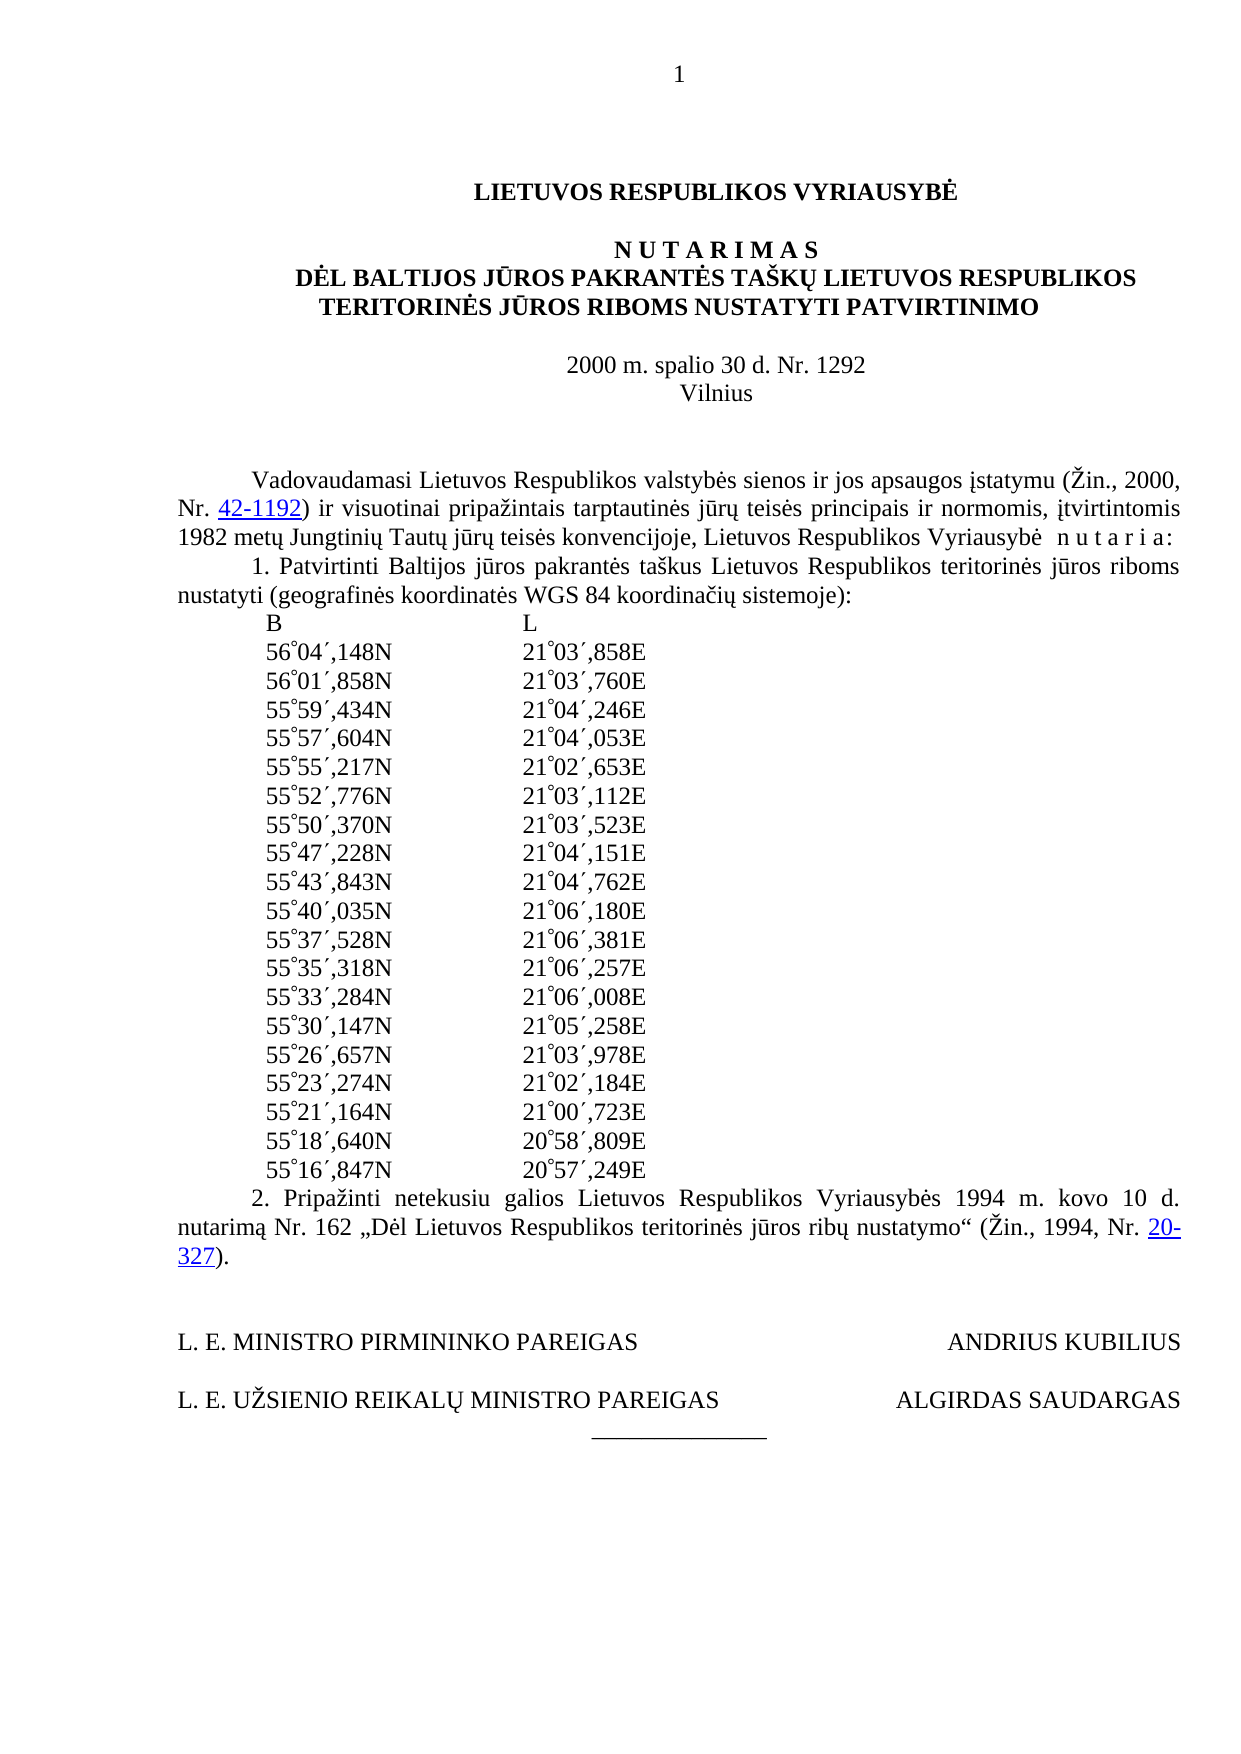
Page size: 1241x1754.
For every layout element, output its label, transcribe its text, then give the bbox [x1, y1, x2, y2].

text N U T A R I M A S [177, 235, 1181, 263]
table_cell 2058,809E [511, 1126, 1181, 1155]
table_cell 5543,843N [177, 867, 511, 896]
table_cell 2100,723E [511, 1097, 1181, 1126]
table_cell 2104,053E [511, 724, 1181, 752]
table_cell 5540,035N [177, 896, 511, 925]
table_cell 5523,274N [177, 1069, 511, 1097]
table_cell 5530,147N [177, 1011, 511, 1040]
table_cell 5555,217N [177, 752, 511, 781]
table_cell 5533,284N [177, 982, 511, 1011]
table_cell 2105,258E [511, 1011, 1181, 1040]
text Vilnius [177, 378, 1181, 407]
table_cell 5601,858N [177, 666, 511, 695]
table_cell 5526,657N [177, 1040, 511, 1068]
table_cell 2057,249E [511, 1155, 1181, 1183]
text 1. Patvirtinti Baltijos jūros pakrantės taškus Lietuvos Respublikos teritorinės jūros riboms nustatyti (geografinės koordinatės WGS 84 koordinačių sistemoje): [177, 551, 1181, 608]
table_header L [511, 609, 1181, 637]
table_cell 2103,978E [511, 1040, 1181, 1068]
table_cell 2104,151E [511, 839, 1181, 867]
text DĖL BALTIJOS JŪROS PAKRANTĖS TAŠKŲ LIETUVOS RESPUBLIKOS TERITORINĖS JŪROS RIBOMS NUSTATYTI PATVIRTINIMO [177, 263, 1181, 321]
text 2. Pripažinti netekusiu galios Lietuvos Respublikos Vyriausybės 1994 m. kovo 10 d. nutarimą Nr. 162 „Dėl Lietuvos Respublikos teritorinės jūros ribų nustatymo“ (Žin., 1994, Nr. 20-327). [177, 1183, 1181, 1270]
table_cell 2103,760E [511, 666, 1181, 695]
table_cell 5521,164N [177, 1097, 511, 1126]
table_cell 5559,434N [177, 695, 511, 723]
table_cell 5557,604N [177, 724, 511, 752]
table_cell 2102,184E [511, 1069, 1181, 1097]
table_cell 2106,008E [511, 982, 1181, 1011]
table_cell 5537,528N [177, 925, 511, 953]
text 2000 m. spalio 30 d. Nr. 1292 [177, 350, 1181, 378]
text L. E. UŽSIENIO REIKALŲ MINISTRO PAREIGAS ALGIRDAS SAUDARGAS [177, 1385, 1181, 1413]
table_cell 2106,180E [511, 896, 1181, 925]
text LIETUVOS RESPUBLIKOS VYRIAUSYBĖ [177, 177, 1181, 206]
table_cell 5552,776N [177, 781, 511, 810]
table_cell 2102,653E [511, 752, 1181, 781]
table_cell 2103,858E [511, 637, 1181, 666]
table_cell 2103,523E [511, 810, 1181, 838]
table_cell 5547,228N [177, 839, 511, 867]
text ______________ [177, 1413, 1181, 1442]
table_cell 5518,640N [177, 1126, 511, 1155]
table_cell 5535,318N [177, 954, 511, 982]
table_cell 5550,370N [177, 810, 511, 838]
table_cell 2103,112E [511, 781, 1181, 810]
text Vadovaudamasi Lietuvos Respublikos valstybės sienos ir jos apsaugos įstatymu (Žin., 2000, Nr. 42-1192) ir visuotinai pripažintais tarptautinės jūrų teisės principais ir normomis, įtvirtintomis 1982 metų Jungtinių Tautų jūrų teisės konvencijoje, Lietuvos Respublikos Vyriausybė nutaria: [177, 465, 1181, 551]
text L. E. MINISTRO PIRMININKO PAREIGAS ANDRIUS KUBILIUS [177, 1327, 1181, 1356]
table_cell 5516,847N [177, 1155, 511, 1183]
table_cell 5604,148N [177, 637, 511, 666]
table_cell 2104,762E [511, 867, 1181, 896]
table_header B [177, 609, 511, 637]
table_cell 2106,381E [511, 925, 1181, 953]
table_cell 2104,246E [511, 695, 1181, 723]
table_cell 2106,257E [511, 954, 1181, 982]
